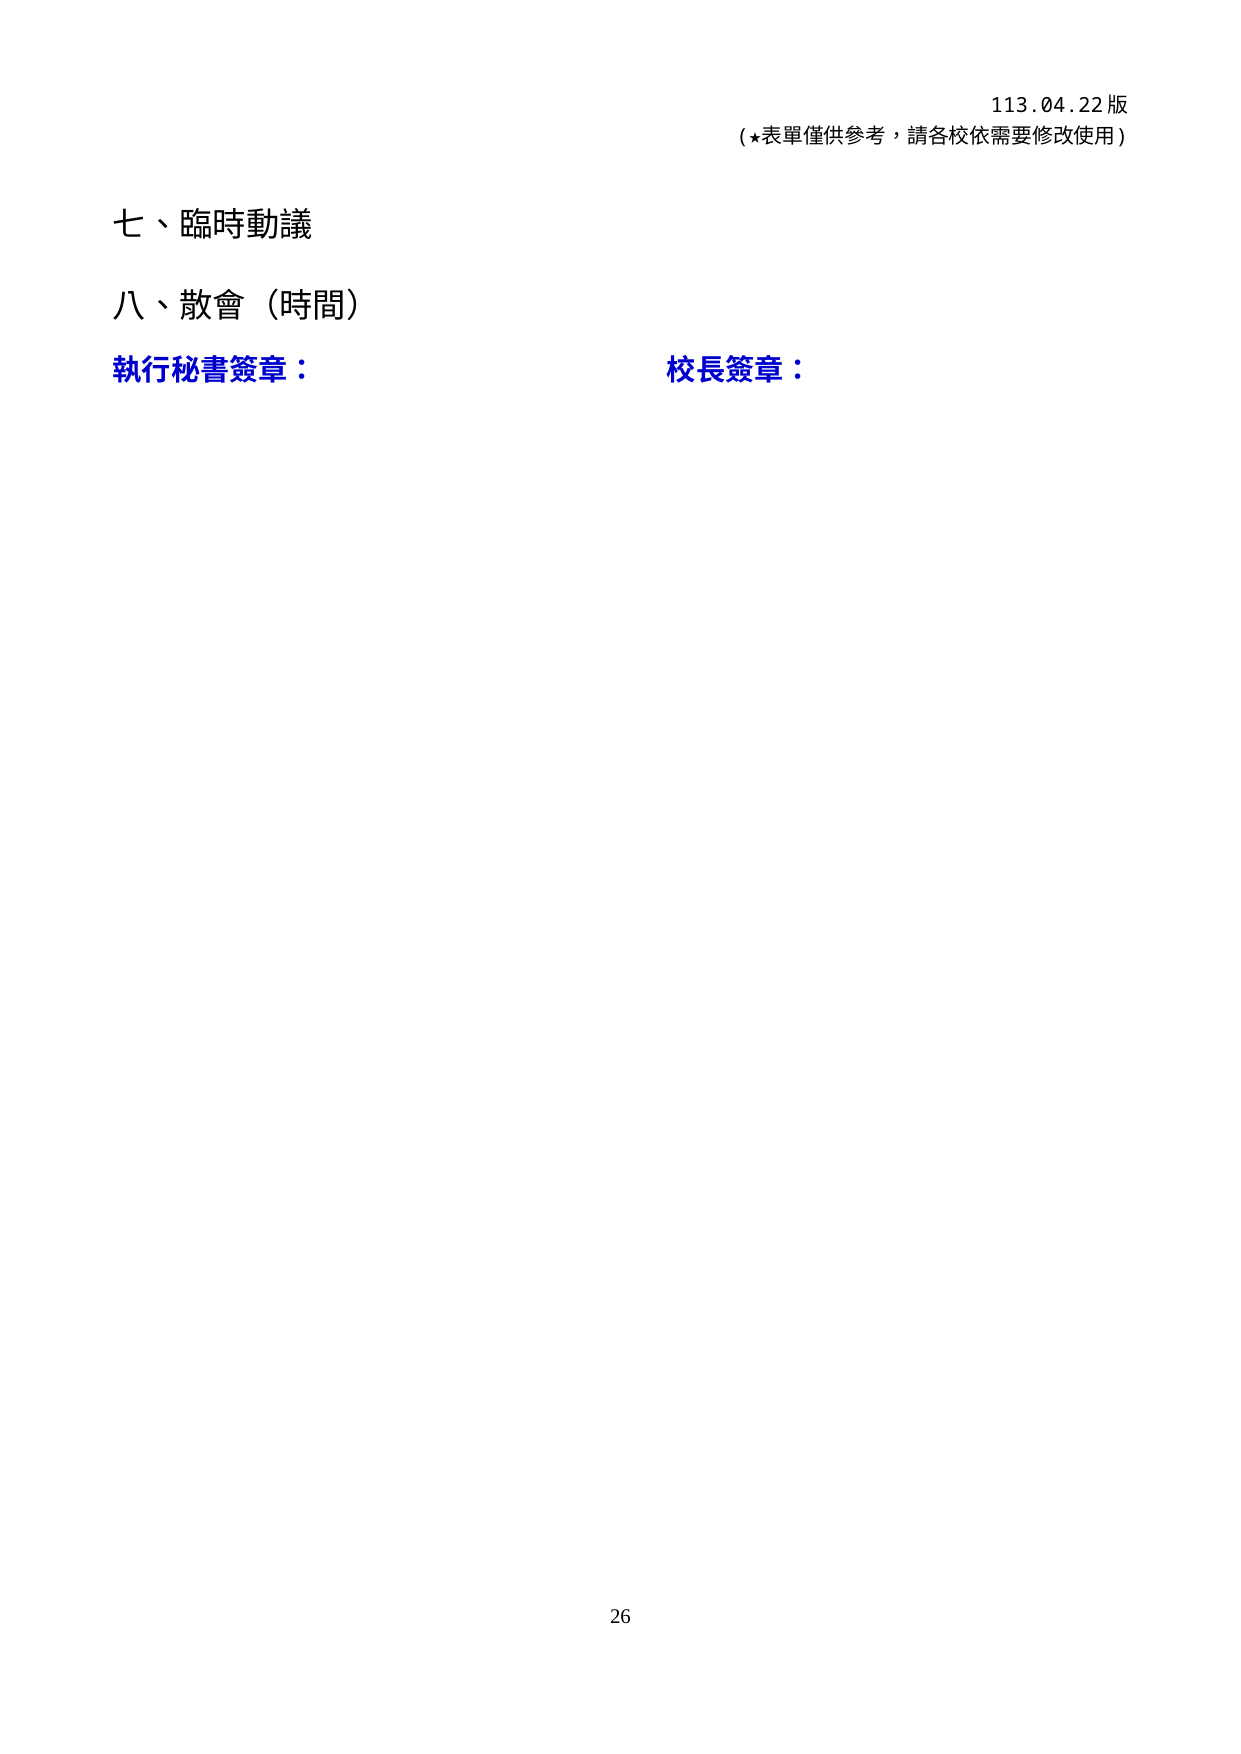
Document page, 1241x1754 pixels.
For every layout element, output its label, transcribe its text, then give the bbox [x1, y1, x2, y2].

text 八、散會（時間） [112, 261, 1128, 323]
text 七、臨時動議 [112, 180, 1128, 242]
text 執行秘書簽章： 校長簽章： [112, 342, 1128, 390]
